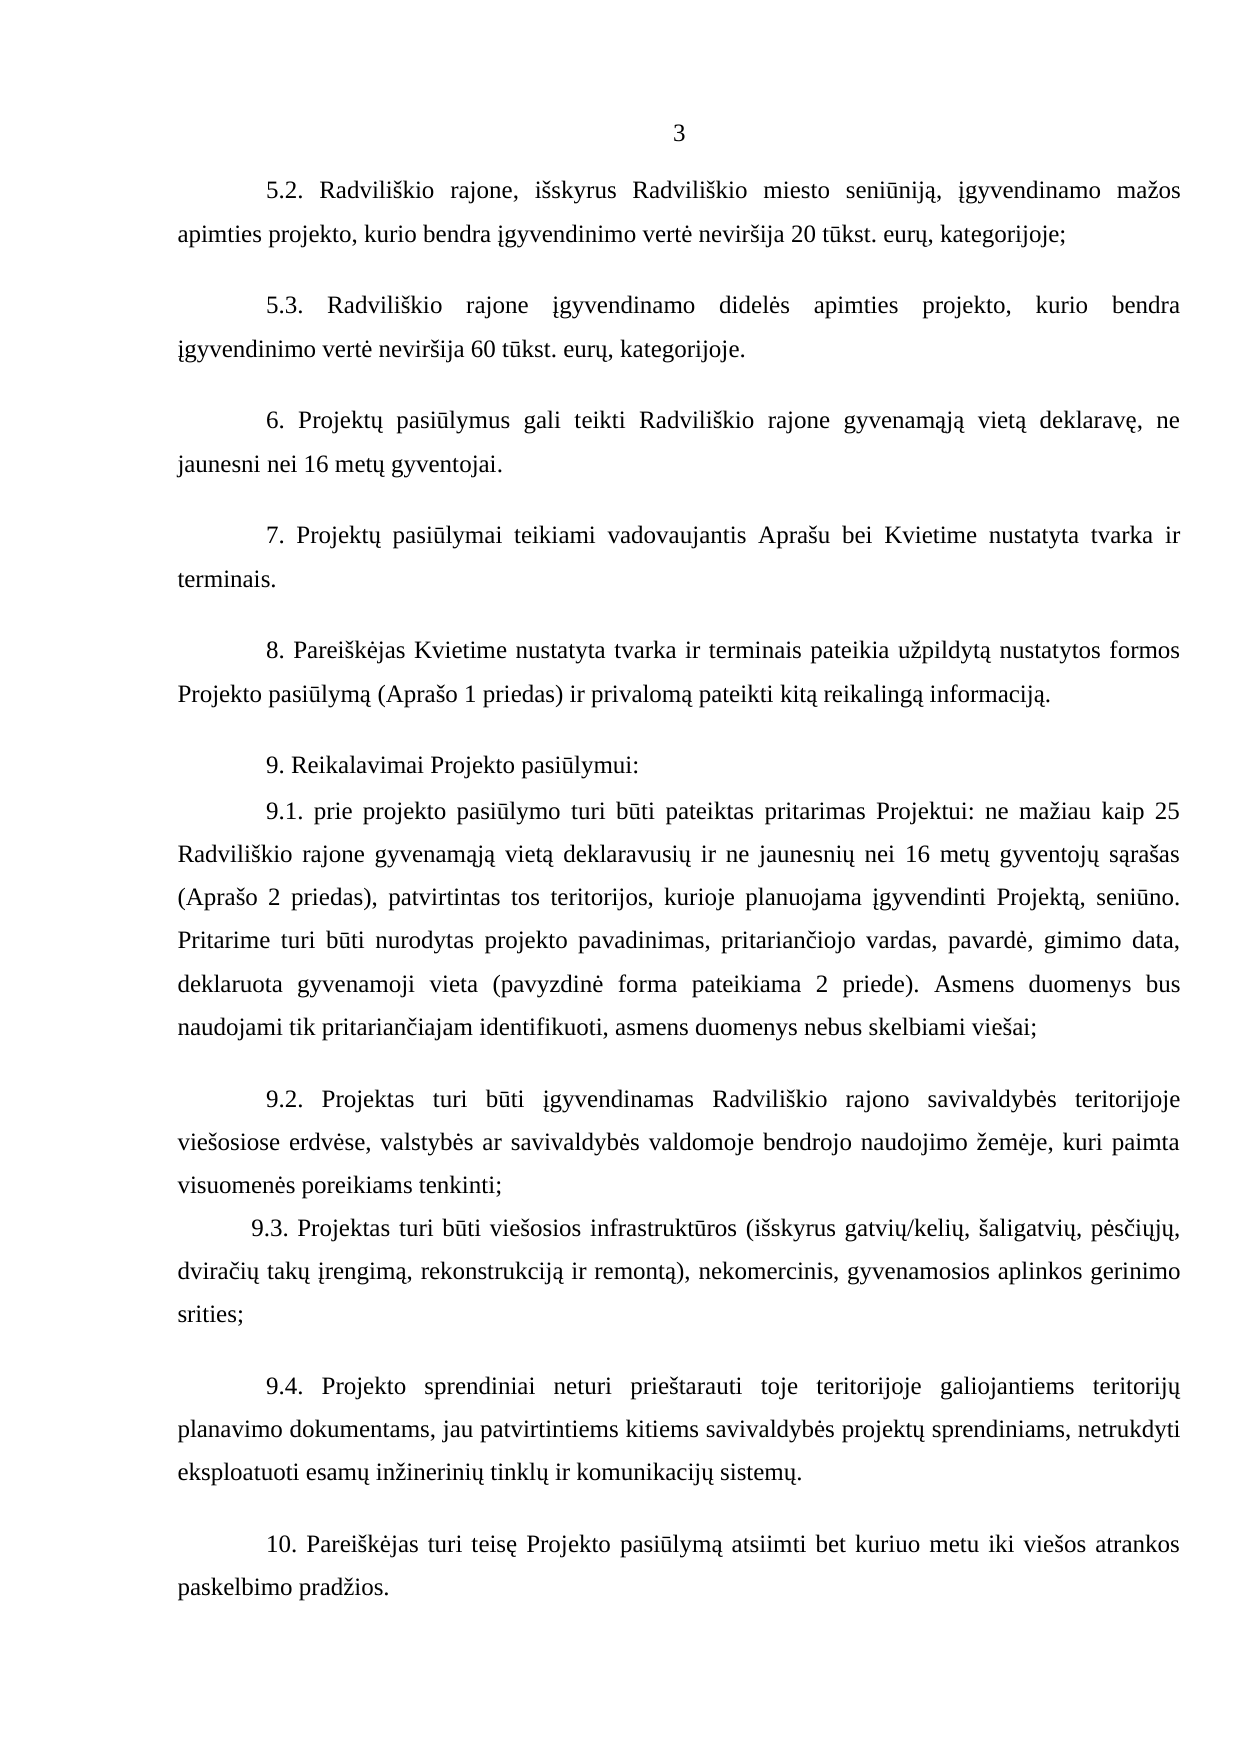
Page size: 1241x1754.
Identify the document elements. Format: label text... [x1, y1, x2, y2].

text 8. Pareiškėjas Kvietime nustatyta tvarka ir terminais pateikia užpildytą nustatytos formos Projekto pasiūlymą (Aprašo 1 priedas) ir privalomą pateikti kitą reikalingą informaciją. [177, 636, 1181, 707]
text 5.3. Radviliškio rajone įgyvendinamo didelės apimties projekto, kurio bendra įgyvendinimo vertė neviršija 60 tūkst. eurų, kategorijoje. [177, 291, 1181, 362]
text 9.4. Projekto sprendiniai neturi prieštarauti toje teritorijoje galiojantiems teritorijų planavimo dokumentams, jau patvirtintiems kitiems savivaldybės projektų sprendiniams, netrukdyti eksploatuoti esamų inžinerinių tinklų ir komunikacijų sistemų. [177, 1371, 1181, 1486]
text 10. Pareiškėjas turi teisę Projekto pasiūlymą atsiimti bet kuriuo metu iki viešos atrankos paskelbimo pradžios. [177, 1529, 1181, 1601]
text 7. Projektų pasiūlymai teikiami vadovaujantis Aprašu bei Kvietime nustatyta tvarka ir terminais. [177, 521, 1181, 592]
text 5.2. Radviliškio rajone, išskyrus Radviliškio miesto seniūniją, įgyvendinamo mažos apimties projekto, kurio bendra įgyvendinimo vertė neviršija 20 tūkst. eurų, kategorijoje; [177, 176, 1181, 247]
text 9. Reikalavimai Projekto pasiūlymui: [177, 751, 1181, 779]
text 9.3. Projektas turi būti viešosios infrastruktūros (išskyrus gatvių/kelių, šaligatvių, pėsčiųjų, dviračių takų įrengimą, rekonstrukciją ir remontą), nekomercinis, gyvenamosios aplinkos gerinimo srities; [177, 1213, 1181, 1328]
text 9.2. Projektas turi būti įgyvendinamas Radviliškio rajono savivaldybės teritorijoje viešosiose erdvėse, valstybės ar savivaldybės valdomoje bendrojo naudojimo žemėje, kuri paimta visuomenės poreikiams tenkinti; [177, 1084, 1181, 1199]
text 6. Projektų pasiūlymus gali teikti Radviliškio rajone gyvenamąją vietą deklaravę, ne jaunesni nei 16 metų gyventojai. [177, 406, 1181, 477]
text 9.1. prie projekto pasiūlymo turi būti pateiktas pritarimas Projektui: ne mažiau kaip 25 Radviliškio rajone gyvenamąją vietą deklaravusių ir ne jaunesnių nei 16 metų gyventojų sąrašas (Aprašo 2 priedas), patvirtintas tos teritorijos, kurioje planuojama įgyvendinti Projektą, seniūno. Pritarime turi būti nurodytas projekto pavadinimas, pritariančiojo vardas, pavardė, gimimo data, deklaruota gyvenamoji vieta (pavyzdinė forma pateikiama 2 priede). Asmens duomenys bus naudojami tik pritariančiajam identifikuoti, asmens duomenys nebus skelbiami viešai; [177, 796, 1181, 1041]
